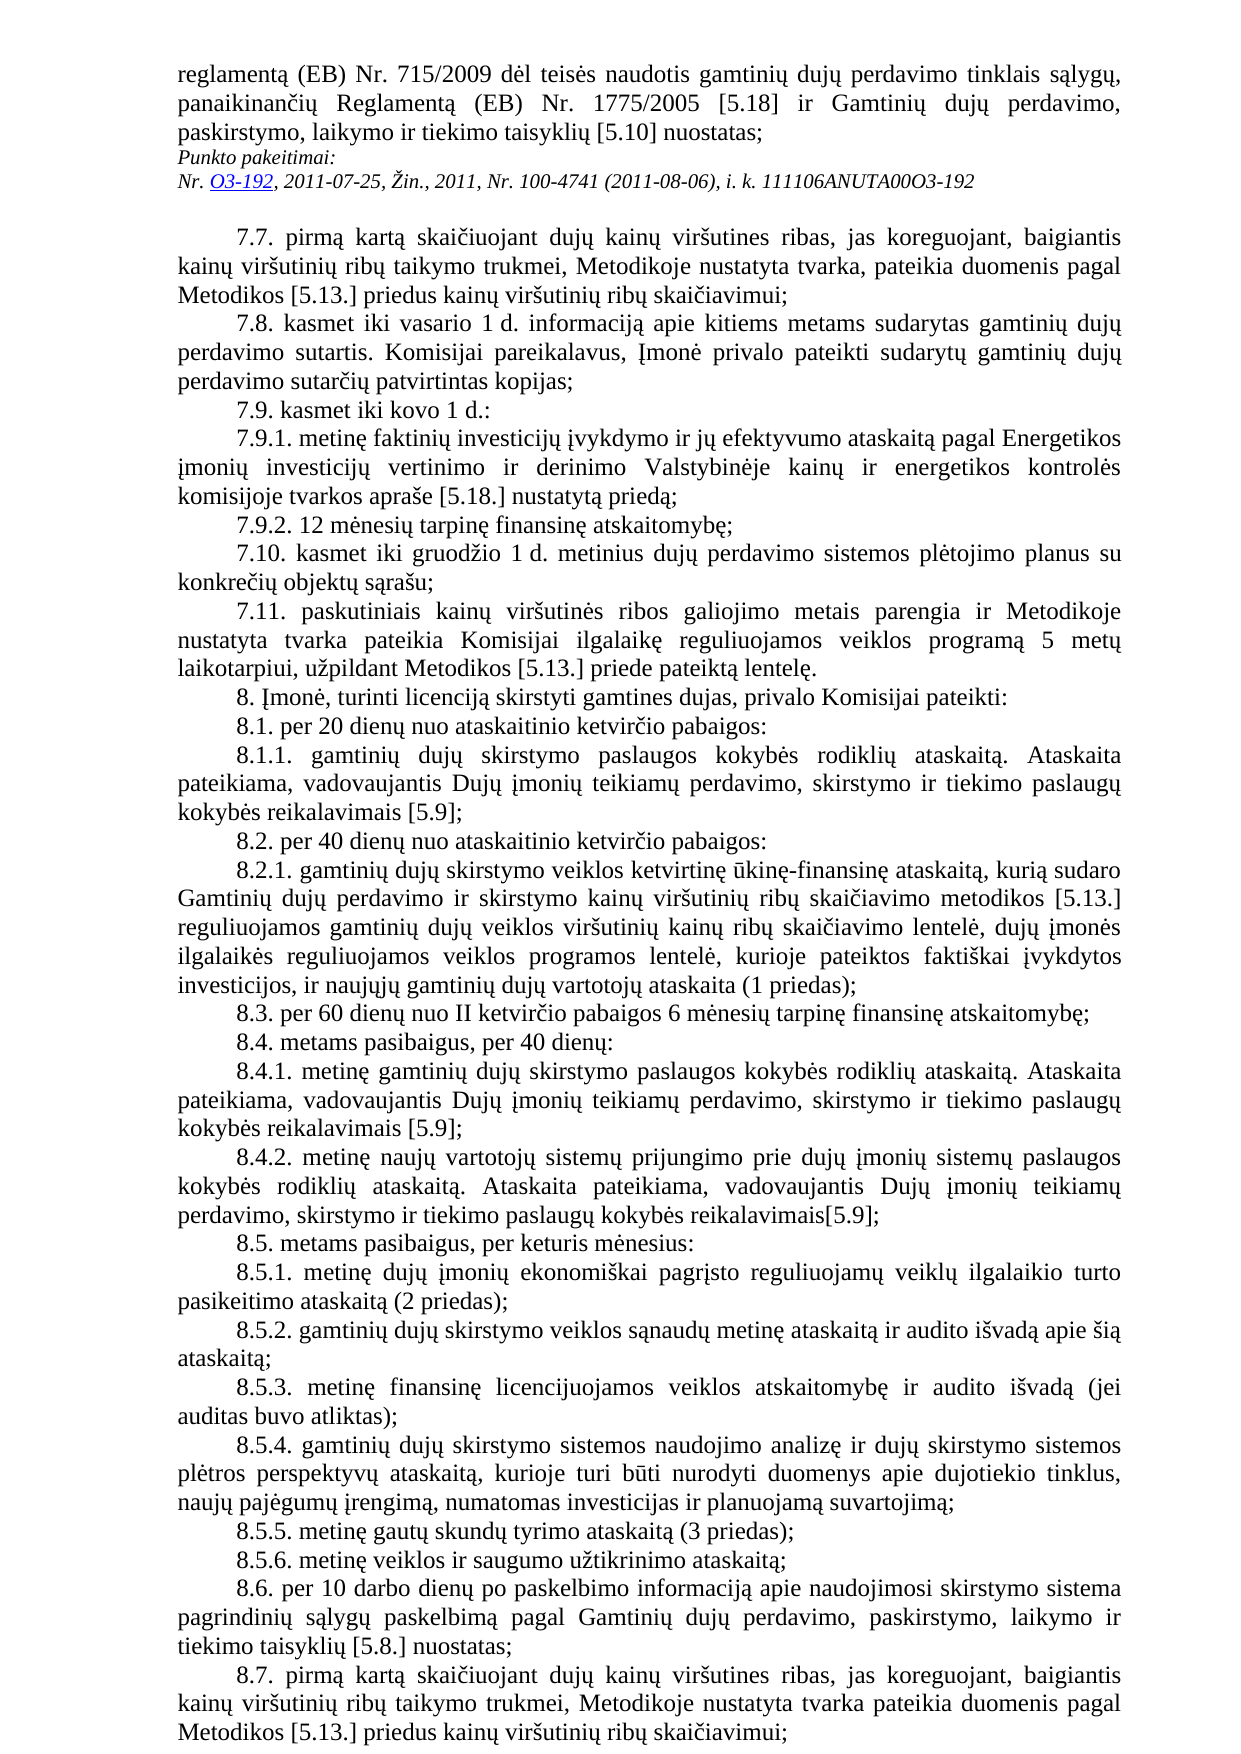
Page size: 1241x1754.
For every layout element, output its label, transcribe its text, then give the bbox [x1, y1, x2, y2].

text 8. Įmonė, turinti licenciją skirstyti gamtines dujas, privalo Komisijai pateikti: [177, 682, 1122, 711]
text 8.4.2. metinę naujų vartotojų sistemų prijungimo prie dujų įmonių sistemų paslaugos kokybės rodiklių ataskaitą. Ataskaita pateikiama, vadovaujantis Dujų įmonių teikiamų perdavimo, skirstymo ir tiekimo paslaugų kokybės reikalavimais[5.9]; [177, 1142, 1122, 1228]
text 8.2.1. gamtinių dujų skirstymo veiklos ketvirtinę ūkinę-finansinę ataskaitą, kurią sudaro Gamtinių dujų perdavimo ir skirstymo kainų viršutinių ribų skaičiavimo metodikos [5.13.] reguliuojamos gamtinių dujų veiklos viršutinių kainų ribų skaičiavimo lentelė, dujų įmonės ilgalaikės reguliuojamos veiklos programos lentelė, kurioje pateiktos faktiškai įvykdytos investicijos, ir naujųjų gamtinių dujų vartotojų ataskaita (1 priedas); [177, 855, 1122, 998]
text 7.10. kasmet iki gruodžio 1 d. metinius dujų perdavimo sistemos plėtojimo planus su konkrečių objektų sąrašu; [177, 538, 1122, 596]
text 8.7. pirmą kartą skaičiuojant dujų kainų viršutines ribas, jas koreguojant, baigiantis kainų viršutinių ribų taikymo trukmei, Metodikoje nustatyta tvarka pateikia duomenis pagal Metodikos [5.13.] priedus kainų viršutinių ribų skaičiavimui; [177, 1660, 1122, 1746]
text 8.4. metams pasibaigus, per 40 dienų: [177, 1027, 1122, 1056]
text 7.11. paskutiniais kainų viršutinės ribos galiojimo metais parengia ir Metodikoje nustatyta tvarka pateikia Komisijai ilgalaikę reguliuojamos veiklos programą 5 metų laikotarpiui, užpildant Metodikos [5.13.] priede pateiktą lentelę. [177, 596, 1122, 682]
text reglamentą (EB) Nr. 715/2009 dėl teisės naudotis gamtinių dujų perdavimo tinklais sąlygų, panaikinančių Reglamentą (EB) Nr. 1775/2005 [5.18] ir Gamtinių dujų perdavimo, paskirstymo, laikymo ir tiekimo taisyklių [5.10] nuostatas; [177, 59, 1122, 145]
text 7.9.1. metinę faktinių investicijų įvykdymo ir jų efektyvumo ataskaitą pagal Energetikos įmonių investicijų vertinimo ir derinimo Valstybinėje kainų ir energetikos kontrolės komisijoje tvarkos apraše [5.18.] nustatytą priedą; [177, 423, 1122, 510]
text 8.1. per 20 dienų nuo ataskaitinio ketvirčio pabaigos: [177, 711, 1122, 740]
text 8.5.3. metinę finansinę licencijuojamos veiklos atskaitomybę ir audito išvadą (jei auditas buvo atliktas); [177, 1372, 1122, 1430]
text 8.6. per 10 darbo dienų po paskelbimo informaciją apie naudojimosi skirstymo sistema pagrindinių sąlygų paskelbimą pagal Gamtinių dujų perdavimo, paskirstymo, laikymo ir tiekimo taisyklių [5.8.] nuostatas; [177, 1573, 1122, 1660]
text 8.5.6. metinę veiklos ir saugumo užtikrinimo ataskaitą; [177, 1545, 1122, 1573]
text 8.3. per 60 dienų nuo II ketvirčio pabaigos 6 mėnesių tarpinę finansinę atskaitomybę; [177, 998, 1122, 1027]
text 8.5. metams pasibaigus, per keturis mėnesius: [177, 1228, 1122, 1257]
text 8.5.4. gamtinių dujų skirstymo sistemos naudojimo analizę ir dujų skirstymo sistemos plėtros perspektyvų ataskaitą, kurioje turi būti nurodyti duomenys apie dujotiekio tinklus, naujų pajėgumų įrengimą, numatomas investicijas ir planuojamą suvartojimą; [177, 1430, 1122, 1516]
text Punkto pakeitimai: [177, 145, 1122, 169]
text 8.5.1. metinę dujų įmonių ekonomiškai pagrįsto reguliuojamų veiklų ilgalaikio turto pasikeitimo ataskaitą (2 priedas); [177, 1257, 1122, 1315]
text 7.7. pirmą kartą skaičiuojant dujų kainų viršutines ribas, jas koreguojant, baigiantis kainų viršutinių ribų taikymo trukmei, Metodikoje nustatyta tvarka, pateikia duomenis pagal Metodikos [5.13.] priedus kainų viršutinių ribų skaičiavimui; [177, 222, 1122, 308]
text 8.5.5. metinę gautų skundų tyrimo ataskaitą (3 priedas); [177, 1516, 1122, 1545]
text Nr. O3-192, 2011-07-25, Žin., 2011, Nr. 100-4741 (2011-08-06), i. k. 111106ANUTA00O3-192 [177, 169, 1122, 193]
text 8.2. per 40 dienų nuo ataskaitinio ketvirčio pabaigos: [177, 826, 1122, 855]
text 8.1.1. gamtinių dujų skirstymo paslaugos kokybės rodiklių ataskaitą. Ataskaita pateikiama, vadovaujantis Dujų įmonių teikiamų perdavimo, skirstymo ir tiekimo paslaugų kokybės reikalavimais [5.9]; [177, 740, 1122, 826]
text 7.8. kasmet iki vasario 1 d. informaciją apie kitiems metams sudarytas gamtinių dujų perdavimo sutartis. Komisijai pareikalavus, Įmonė privalo pateikti sudarytų gamtinių dujų perdavimo sutarčių patvirtintas kopijas; [177, 308, 1122, 395]
text 7.9.2. 12 mėnesių tarpinę finansinę atskaitomybę; [177, 510, 1122, 538]
text 8.4.1. metinę gamtinių dujų skirstymo paslaugos kokybės rodiklių ataskaitą. Ataskaita pateikiama, vadovaujantis Dujų įmonių teikiamų perdavimo, skirstymo ir tiekimo paslaugų kokybės reikalavimais [5.9]; [177, 1056, 1122, 1142]
text 7.9. kasmet iki kovo 1 d.: [177, 395, 1122, 423]
text 8.5.2. gamtinių dujų skirstymo veiklos sąnaudų metinę ataskaitą ir audito išvadą apie šią ataskaitą; [177, 1315, 1122, 1372]
